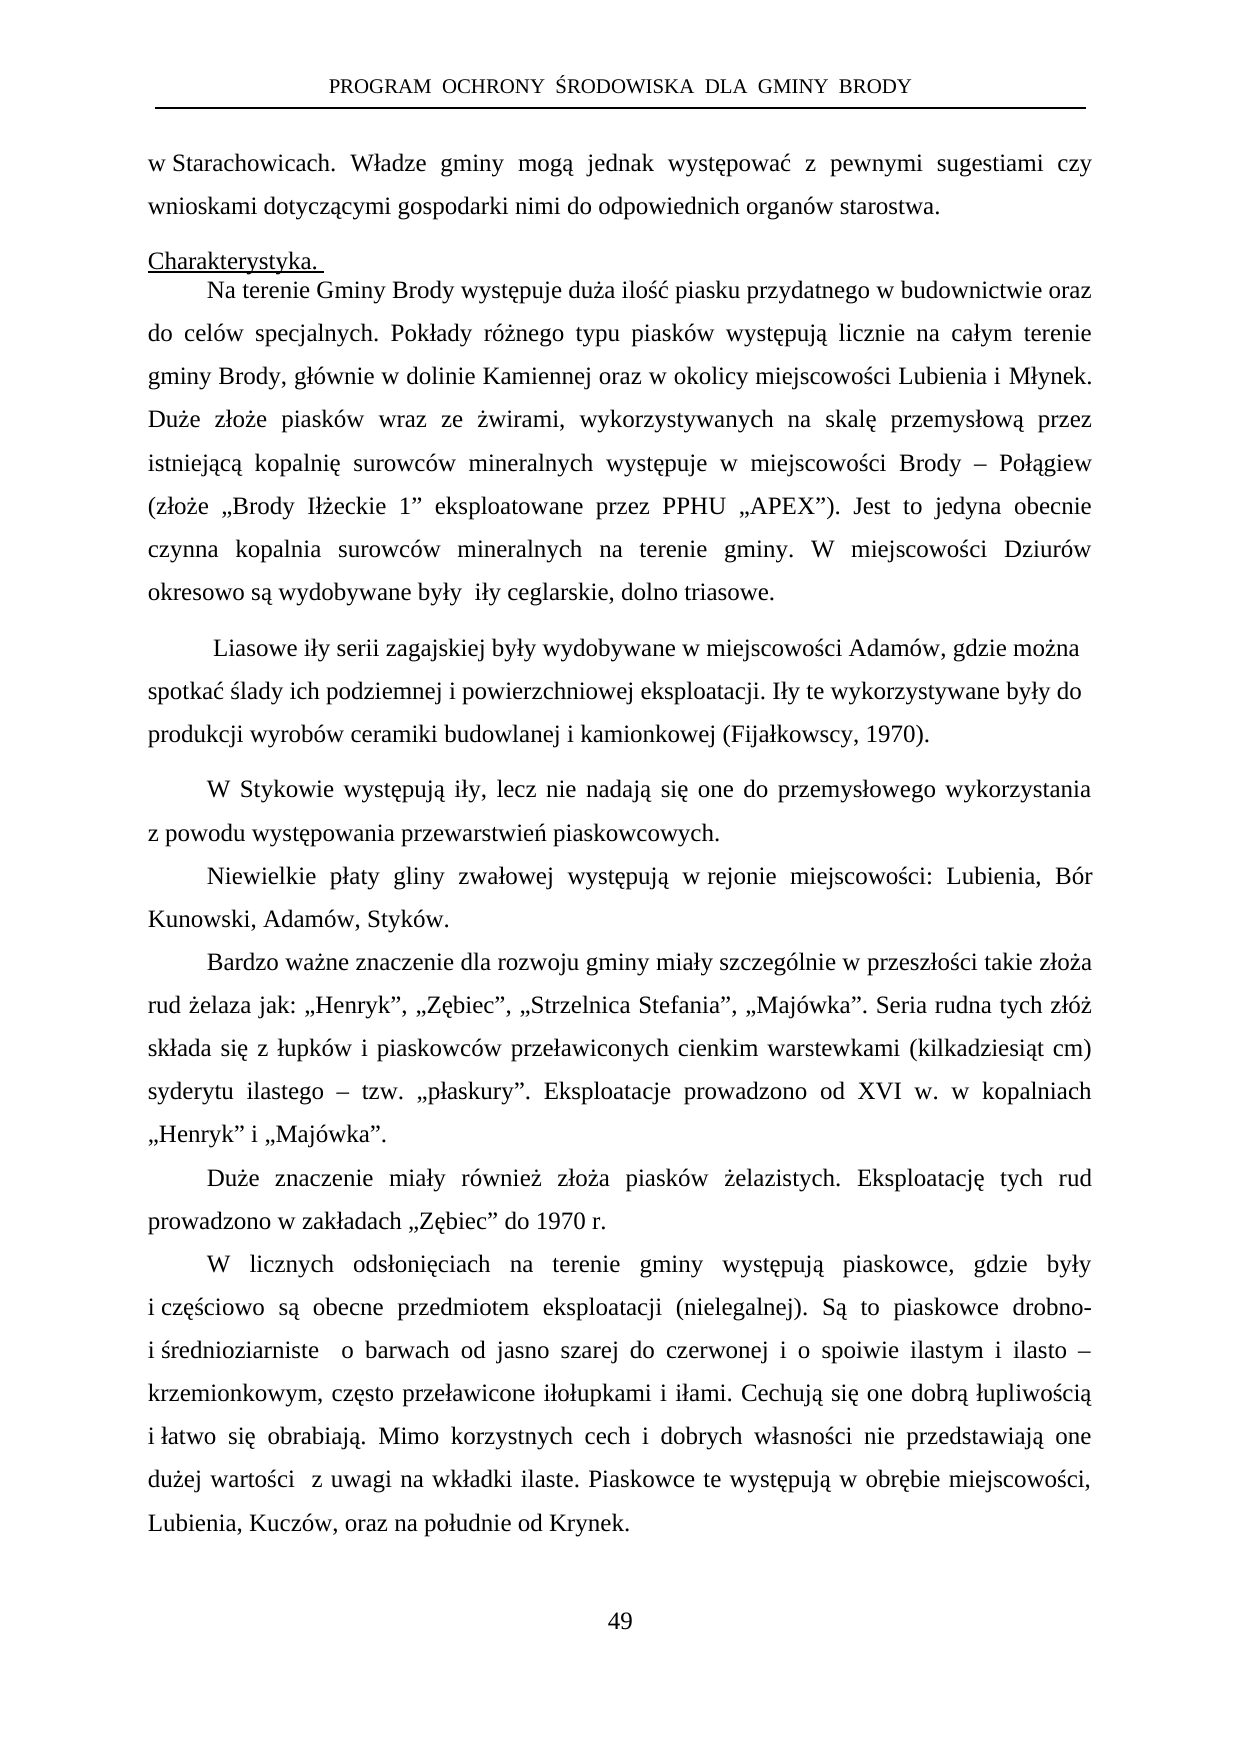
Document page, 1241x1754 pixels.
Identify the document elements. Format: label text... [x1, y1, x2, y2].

text Bardzo ważne znaczenie dla rozwoju gminy miały szczególnie w przeszłości takie złoża rud żelaza jak: „Henryk”, „Zębiec”, „Strzelnica Stefania”, „Majówka”. Seria rudna tych złóż składa się z łupków i piaskowców przeławiconych cienkim warstewkami (kilkadziesiąt cm) syderytu ilastego – tzw. „płaskury”. Eksploatacje prowadzono od XVI w. w kopalniach „Henryk” i „Majówka”. [148, 947, 1093, 1148]
text W licznych odsłonięciach na terenie gminy występują piaskowce, gdzie były i częściowo są obecne przedmiotem eksploatacji (nielegalnej). Są to piaskowce drobno- i średnioziarniste o barwach od jasno szarej do czerwonej i o spoiwie ilastym i ilasto – krzemionkowym, często przeławicone iłołupkami i iłami. Cechują się one dobrą łupliwością i łatwo się obrabiają. Mimo korzystnych cech i dobrych własności nie przedstawiają one dużej wartości z uwagi na wkładki ilaste. Piaskowce te występują w obrębie miejscowości, Lubienia, Kuczów, oraz na południe od Krynek. [148, 1249, 1093, 1536]
text Niewielkie płaty gliny zwałowej występują w rejonie miejscowości: Lubienia, Bór Kunowski, Adamów, Styków. [148, 861, 1093, 933]
text Charakterystyka. [148, 246, 1093, 275]
text Na terenie Gminy Brody występuje duża ilość piasku przydatnego w budownictwie oraz do celów specjalnych. Pokłady różnego typu piasków występują licznie na całym terenie gminy Brody, głównie w dolinie Kamiennej oraz w okolicy miejscowości Lubienia i Młynek. Duże złoże piasków wraz ze żwirami, wykorzystywanych na skalę przemysłową przez istniejącą kopalnię surowców mineralnych występuje w miejscowości Brody – Połągiew (złoże „Brody Iłżeckie 1” eksploatowane przez PPHU „APEX”). Jest to jedyna obecnie czynna kopalnia surowców mineralnych na terenie gminy. W miejscowości Dziurów okresowo są wydobywane były iły ceglarskie, dolno triasowe. [148, 275, 1093, 606]
text Duże znaczenie miały również złoża piasków żelazistych. Eksploatację tych rud prowadzono w zakładach „Zębiec” do 1970 r. [148, 1163, 1093, 1234]
text W Stykowie występują iły, lecz nie nadają się one do przemysłowego wykorzystania z powodu występowania przewarstwień piaskowcowych. [148, 774, 1093, 846]
text w Starachowicach. Władze gminy mogą jednak występować z pewnymi sugestiami czy wnioskami dotyczącymi gospodarki nimi do odpowiednich organów starostwa. [148, 148, 1093, 219]
text Liasowe iły serii zagajskiej były wydobywane w miejscowości Adamów, gdzie można spotkać ślady ich podziemnej i powierzchniowej eksploatacji. Iły te wykorzystywane były do produkcji wyrobów ceramiki budowlanej i kamionkowej (Fijałkowscy, 1970). [148, 633, 1093, 748]
